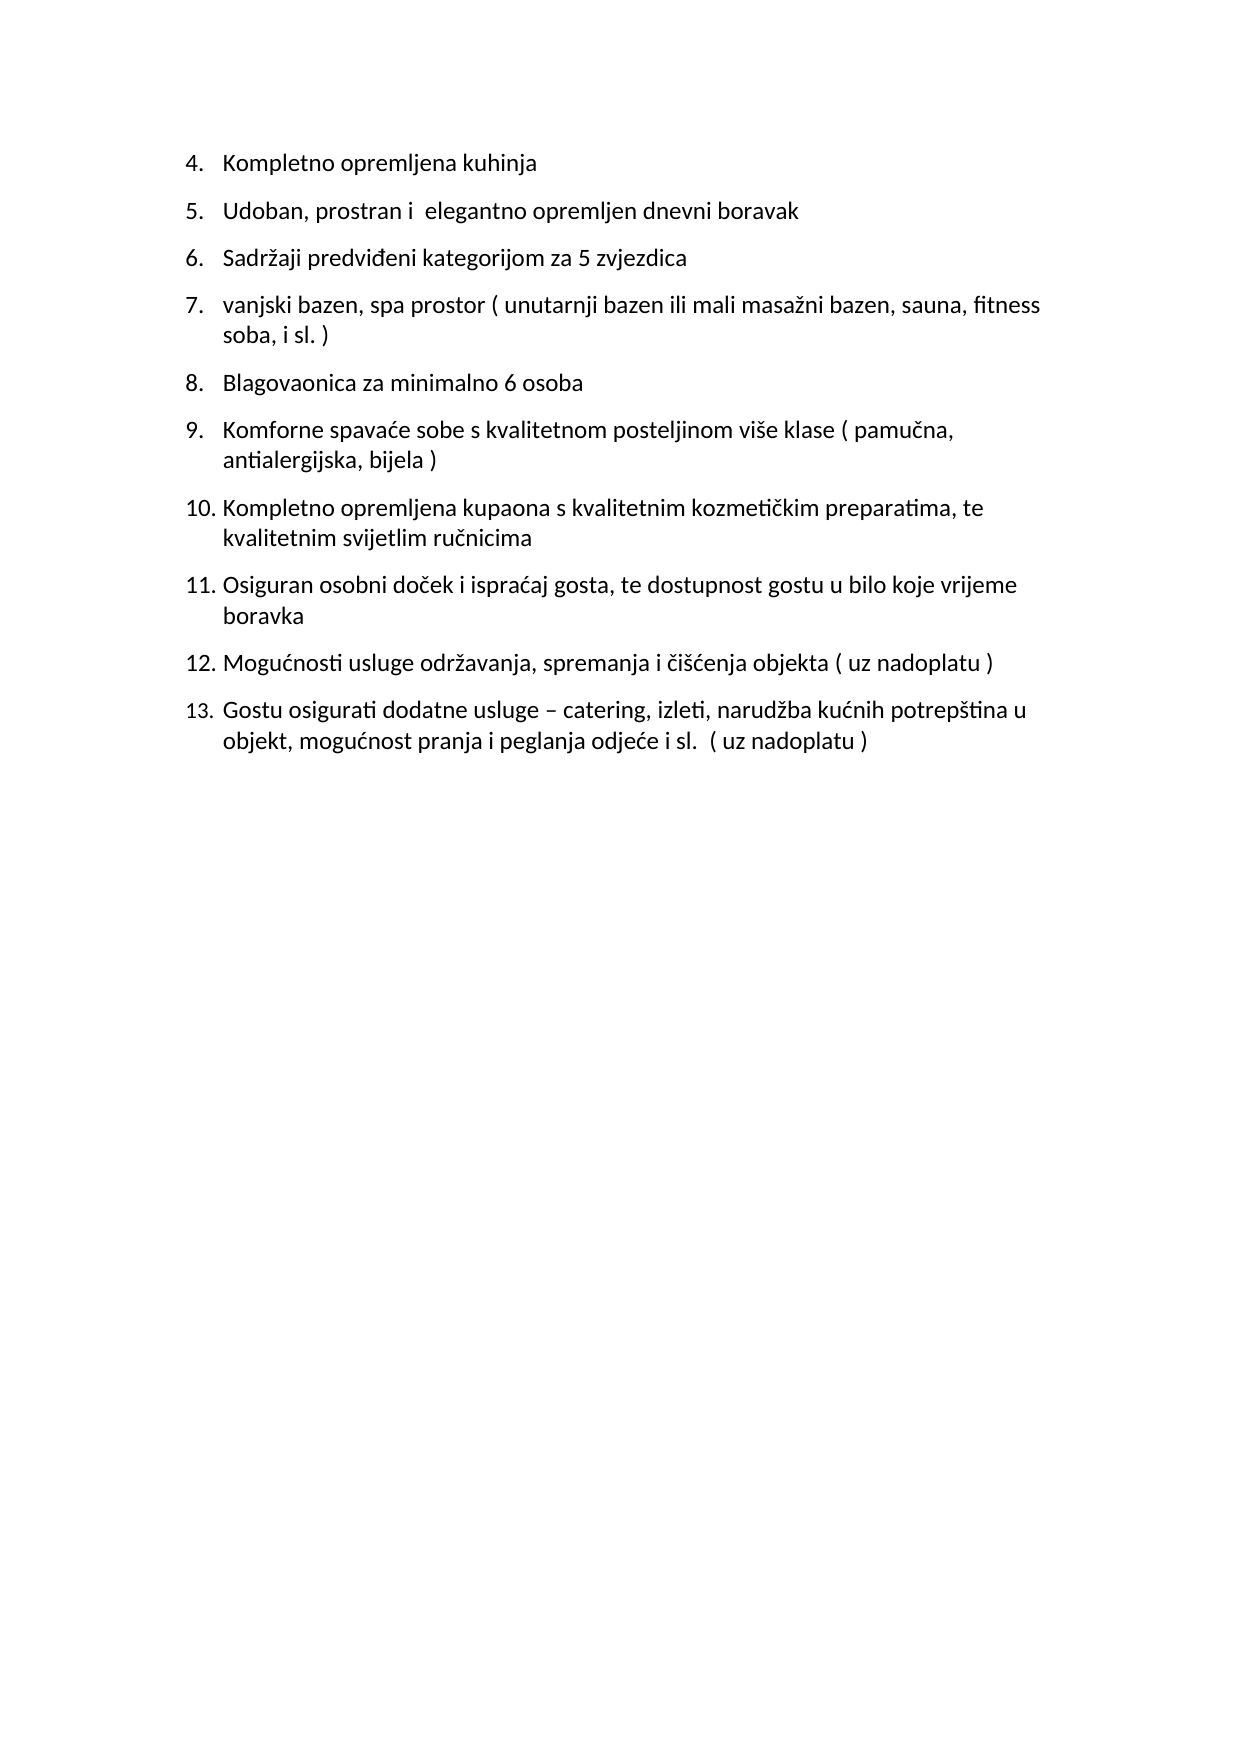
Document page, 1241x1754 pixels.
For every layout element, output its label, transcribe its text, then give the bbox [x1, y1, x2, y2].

list Kompletno opremljena kupaona s kvalitetnim kozmetičkim preparatima, te kvalitetnim svijetlim ručnicima [185, 492, 1093, 553]
list Mogućnosti usluge održavanja, spremanja i čišćenja objekta ( uz nadoplatu ) [185, 647, 1093, 678]
list Udoban, prostran i elegantno opremljen dnevni boravak [185, 195, 1093, 225]
list Gostu osigurati dodatne usluge – catering, izleti, narudžba kućnih potrepština u objekt, mogućnost pranja i peglanja odjeće i sl. ( uz nadoplatu ) [185, 694, 1093, 755]
list vanjski bazen, spa prostor ( unutarnji bazen ili mali masažni bazen, sauna, fitness soba, i sl. ) [185, 289, 1093, 350]
list Kompletno opremljena kuhinja [185, 148, 1093, 178]
list Sadržaji predviđeni kategorijom za 5 zvjezdica [185, 242, 1093, 272]
list Blagovaonica za minimalno 6 osoba [185, 367, 1093, 397]
list Osiguran osobni doček i ispraćaj gosta, te dostupnost gostu u bilo koje vrijeme boravka [185, 569, 1093, 631]
list Komforne spavaće sobe s kvalitetnom posteljinom više klase ( pamučna, antialergijska, bijela ) [185, 414, 1093, 475]
